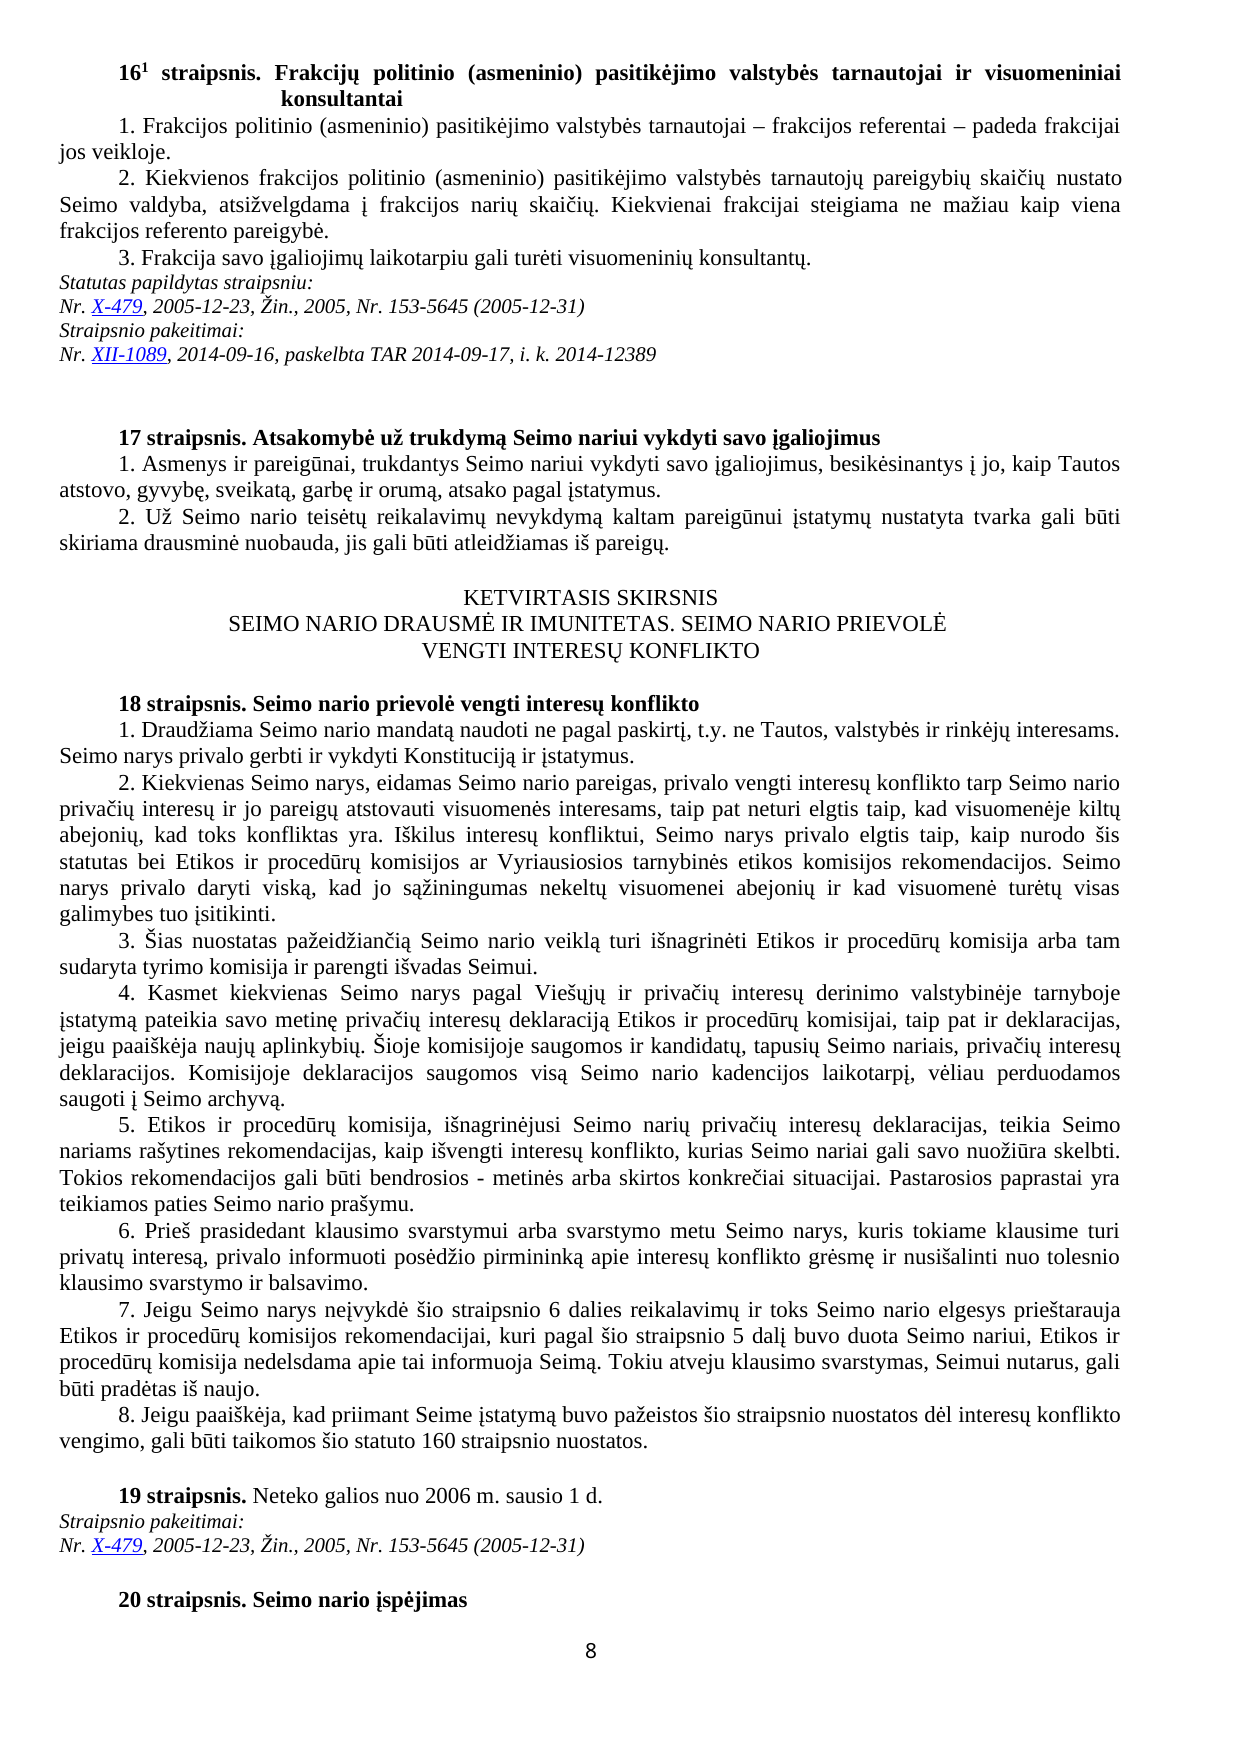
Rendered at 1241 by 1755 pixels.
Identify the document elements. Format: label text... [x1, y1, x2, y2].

text 3. Frakcija savo įgaliojimų laikotarpiu gali turėti visuomeninių konsultantų. [118, 243, 1122, 270]
text Nr. X-479, 2005-12-23, Žin., 2005, Nr. 153-5645 (2005-12-31) [59, 1533, 1122, 1557]
text 7. Jeigu Seimo narys neįvykdė šio straipsnio 6 dalies reikalavimų ir toks Seimo nario elgesys prieštarauja Etikos ir procedūrų komisijos rekomendacijai, kuri pagal šio straipsnio 5 dalį buvo duota Seimo nariui, Etikos ir procedūrų komisija nedelsdama apie tai informuoja Seimą. Tokiu atveju klausimo svarstymas, Seimui nutarus, gali būti pradėtas iš naujo. [59, 1296, 1122, 1401]
text 5. Etikos ir procedūrų komisija, išnagrinėjusi Seimo narių privačių interesų deklaracijas, teikia Seimo nariams rašytines rekomendacijas, kaip išvengti interesų konflikto, kurias Seimo nariai gali savo nuožiūra skelbti. Tokios rekomendacijos gali būti bendrosios - metinės arba skirtos konkrečiai situacijai. Pastarosios paprastai yra teikiamos paties Seimo nario prašymu. [59, 1111, 1122, 1217]
text 1. Frakcijos politinio (asmeninio) pasitikėjimo valstybės tarnautojai – frakcijos referentai – padeda frakcijai jos veikloje. [59, 112, 1122, 164]
text VENGTI INTERESŲ KONFLIKTO [59, 637, 1122, 663]
text 3. Šias nuostatas pažeidžiančią Seimo nario veiklą turi išnagrinėti Etikos ir procedūrų komisija arba tam sudaryta tyrimo komisija ir parengti išvadas Seimui. [59, 927, 1122, 979]
text 2. Už Seimo nario teisėtų reikalavimų nevykdymą kaltam pareigūnui įstatymų nustatyta tvarka gali būti skiriama drausminė nuobauda, jis gali būti atleidžiamas iš pareigų. [59, 503, 1122, 555]
text 1. Draudžiama Seimo nario mandatą naudoti ne pagal paskirtį, t.y. ne Tautos, valstybės ir rinkėjų interesams. Seimo narys privalo gerbti ir vykdyti Konstituciją ir įstatymus. [59, 716, 1122, 769]
text Straipsnio pakeitimai: [59, 318, 1122, 342]
text 8. Jeigu paaiškėja, kad priimant Seime įstatymą buvo pažeistos šio straipsnio nuostatos dėl interesų konflikto vengimo, gali būti taikomos šio statuto 160 straipsnio nuostatos. [59, 1401, 1122, 1454]
text KETVIRTASIS SKIRSNIS [59, 584, 1122, 611]
text 6. Prieš prasidedant klausimo svarstymui arba svarstymo metu Seimo narys, kuris tokiame klausime turi privatų interesą, privalo informuoti posėdžio pirmininką apie interesų konflikto grėsmę ir nusišalinti nuo tolesnio klausimo svarstymo ir balsavimo. [59, 1217, 1122, 1296]
text 1. Asmenys ir pareigūnai, trukdantys Seimo nariui vykdyti savo įgaliojimus, besikėsinantys į jo, kaip Tautos atstovo, gyvybę, sveikatą, garbę ir orumą, atsako pagal įstatymus. [59, 450, 1122, 503]
text 19 straipsnis. Neteko galios nuo 2006 m. sausio 1 d. [59, 1483, 1122, 1509]
text Straipsnio pakeitimai: [59, 1509, 1122, 1533]
text SEIMO NARIO DRAUSMĖ IR IMUNITETAS. SEIMO NARIO PRIEVOLĖ [59, 611, 1122, 637]
text 18 straipsnis. Seimo nario prievolė vengti interesų konflikto [59, 689, 1122, 716]
text Nr. XII-1089, 2014-09-16, paskelbta TAR 2014-09-17, i. k. 2014-12389 [59, 342, 1122, 366]
text 17 straipsnis. Atsakomybė už trukdymą Seimo nariui vykdyti savo įgaliojimus [59, 424, 1122, 450]
text 20 straipsnis. Seimo nario įspėjimas [59, 1586, 1122, 1612]
text 2. Kiekvienos frakcijos politinio (asmeninio) pasitikėjimo valstybės tarnautojų pareigybių skaičių nustato Seimo valdyba, atsižvelgdama į frakcijos narių skaičių. Kiekvienai frakcijai steigiama ne mažiau kaip viena frakcijos referento pareigybė. [59, 164, 1122, 243]
text Nr. X-479, 2005-12-23, Žin., 2005, Nr. 153-5645 (2005-12-31) [59, 294, 1122, 318]
text 2. Kiekvienas Seimo narys, eidamas Seimo nario pareigas, privalo vengti interesų konflikto tarp Seimo nario privačių interesų ir jo pareigų atstovauti visuomenės interesams, taip pat neturi elgtis taip, kad visuomenėje kiltų abejonių, kad toks konfliktas yra. Iškilus interesų konfliktui, Seimo narys privalo elgtis taip, kaip nurodo šis statutas bei Etikos ir procedūrų komisijos ar Vyriausiosios tarnybinės etikos komisijos rekomendacijos. Seimo narys privalo daryti viską, kad jo sąžiningumas nekeltų visuomenei abejonių ir kad visuomenė turėtų visas galimybes tuo įsitikinti. [59, 769, 1122, 927]
text 4. Kasmet kiekvienas Seimo narys pagal Viešųjų ir privačių interesų derinimo valstybinėje tarnyboje įstatymą pateikia savo metinę privačių interesų deklaraciją Etikos ir procedūrų komisijai, taip pat ir deklaracijas, jeigu paaiškėja naujų aplinkybių. Šioje komisijoje saugomos ir kandidatų, tapusių Seimo nariais, privačių interesų deklaracijos. Komisijoje deklaracijos saugomos visą Seimo nario kadencijos laikotarpį, vėliau perduodamos saugoti į Seimo archyvą. [59, 979, 1122, 1111]
text Statutas papildytas straipsniu: [59, 270, 1122, 294]
text 161 straipsnis. Frakcijų politinio (asmeninio) pasitikėjimo valstybės tarnautojai ir visuomeniniai konsultantai [118, 59, 1122, 112]
